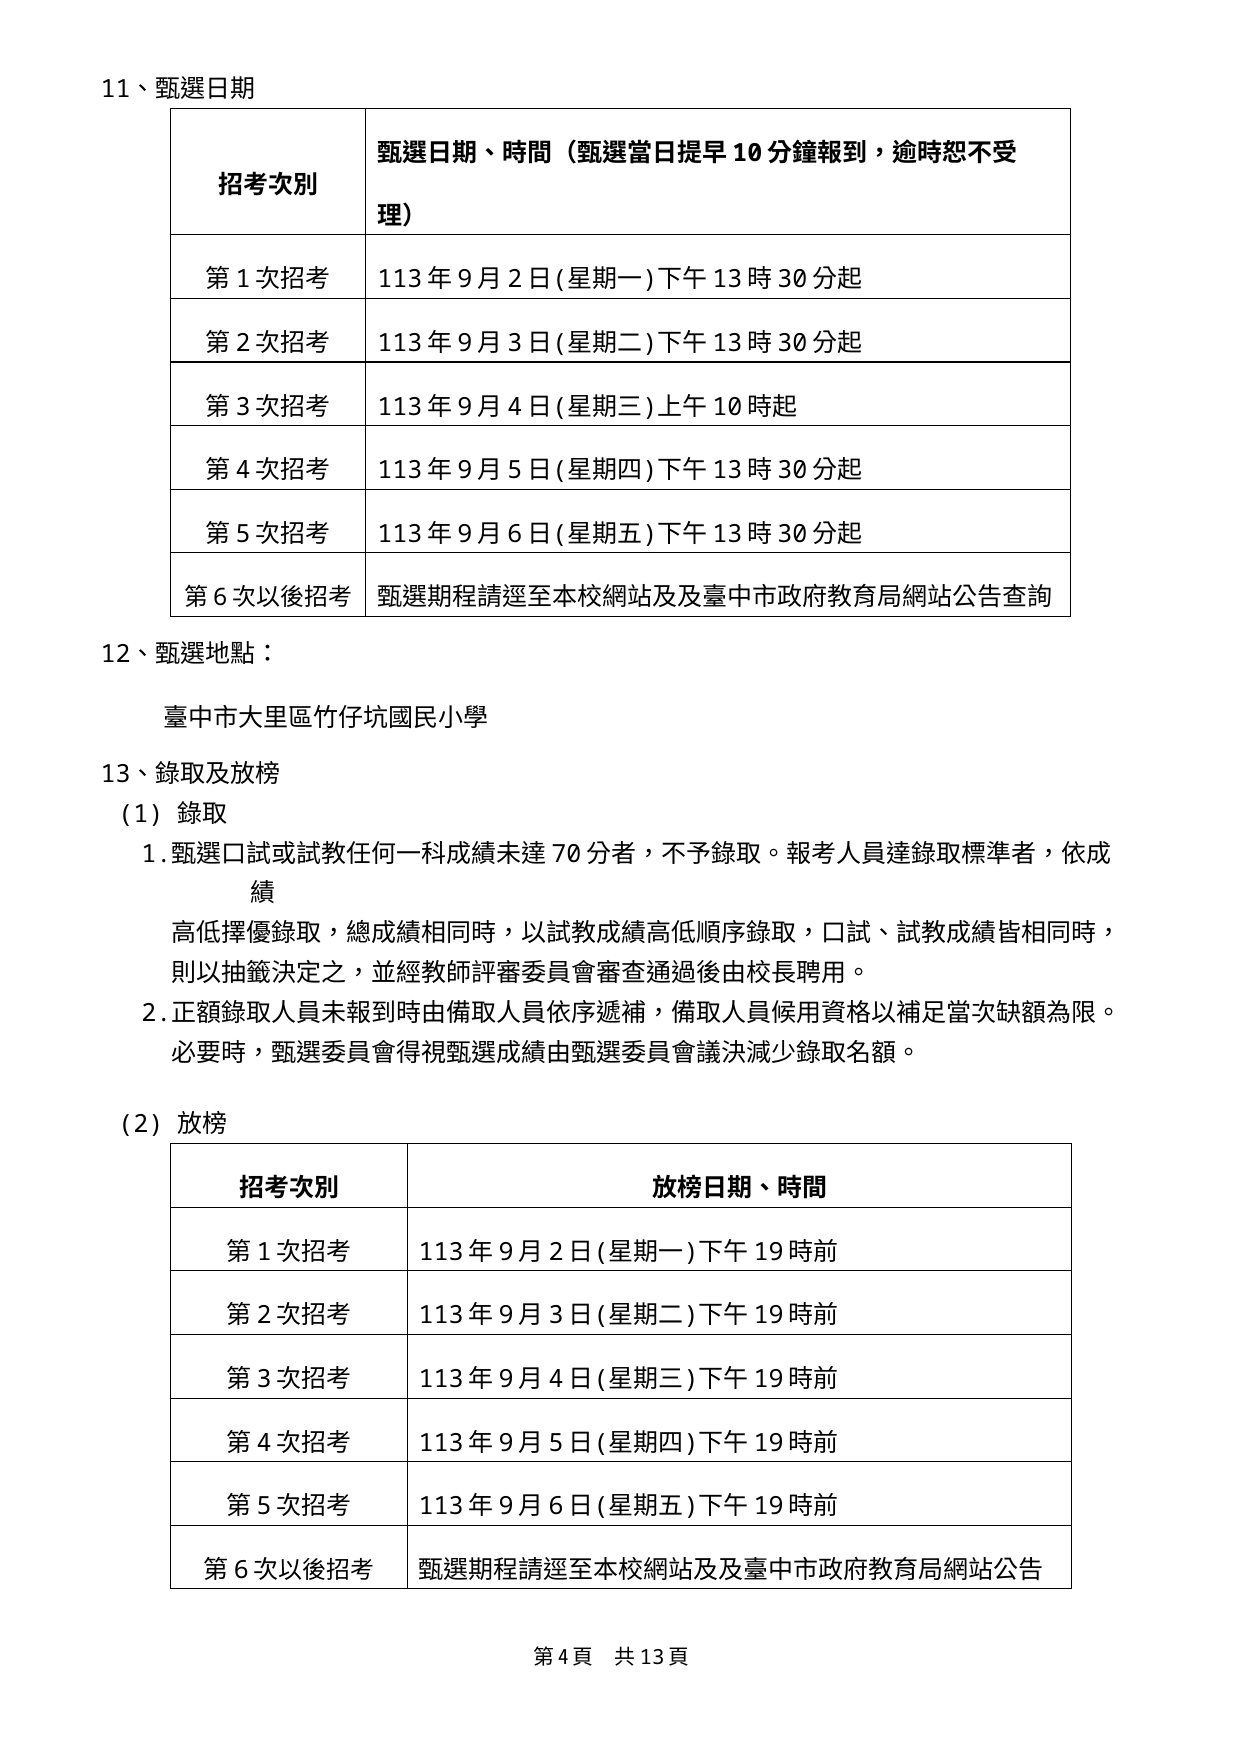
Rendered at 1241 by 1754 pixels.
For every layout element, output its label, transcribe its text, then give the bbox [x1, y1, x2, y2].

table_cell 第4次招考 [171, 426, 365, 488]
table_cell 第2次招考 [171, 299, 365, 361]
table_header 甄選日期、時間（甄選當日提早10分鐘報到，逾時恕不受理） [366, 109, 1070, 234]
table_cell 甄選期程請逕至本校網站及及臺中市政府教育局網站公告查詢 [366, 553, 1070, 616]
text 必要時，甄選委員會得視甄選成績由甄選委員會議決減少錄取名額。 [171, 1032, 1122, 1068]
text 臺中市大里區竹仔坑國民小學 [163, 674, 1122, 736]
table_cell 第4次招考 [171, 1399, 407, 1461]
list 正額錄取人員未報到時由備取人員依序遞補，備取人員候用資格以補足當次缺額為限。 [171, 992, 1122, 1028]
table_cell 第6次以後招考 [171, 553, 365, 616]
list 甄選地點： [100, 634, 1122, 670]
table_cell 113年9月4日(星期三)上午10時起 [366, 363, 1070, 425]
list 錄取及放榜 [100, 753, 1122, 790]
table_cell 113年9月3日(星期二)下午19時前 [408, 1271, 1071, 1334]
list 錄取 [118, 793, 1122, 829]
table_cell 第3次招考 [171, 1335, 407, 1397]
table_cell 113年9月4日(星期三)下午19時前 [408, 1335, 1071, 1397]
table_cell 113年9月6日(星期五)下午13時30分起 [366, 490, 1070, 552]
table_cell 甄選期程請逕至本校網站及及臺中市政府教育局網站公告 [408, 1526, 1071, 1588]
table_cell 113年9月5日(星期四)下午13時30分起 [366, 426, 1070, 488]
table_cell 第2次招考 [171, 1271, 407, 1334]
table_cell 113年9月2日(星期一)下午19時前 [408, 1208, 1071, 1270]
table_header 放榜日期、時間 [408, 1144, 1071, 1207]
table_cell 第6次以後招考 [171, 1526, 407, 1588]
table_cell 第5次招考 [171, 490, 365, 552]
table_cell 113年9月6日(星期五)下午19時前 [408, 1462, 1071, 1524]
table_header 招考次別 [171, 1144, 407, 1207]
list 放榜 [118, 1103, 1122, 1140]
table_cell 113年9月2日(星期一)下午13時30分起 [366, 235, 1070, 298]
list 甄選日期 [100, 68, 1122, 105]
table_cell 第1次招考 [171, 235, 365, 298]
list 甄選口試或試教任何一科成績未達70分者，不予錄取。報考人員達錄取標準者，依成績 [171, 833, 1122, 909]
text 高低擇優錄取，總成績相同時，以試教成績高低順序錄取，口試、試教成績皆相同時，則以抽籤決定之，並經教師評審委員會審查通過後由校長聘用。 [171, 913, 1122, 989]
table_header 招考次別 [171, 109, 365, 234]
table_cell 113年9月3日(星期二)下午13時30分起 [366, 299, 1070, 361]
table_cell 第3次招考 [171, 363, 365, 425]
table_cell 第1次招考 [171, 1208, 407, 1270]
table_cell 第5次招考 [171, 1462, 407, 1524]
table_cell 113年9月5日(星期四)下午19時前 [408, 1399, 1071, 1461]
